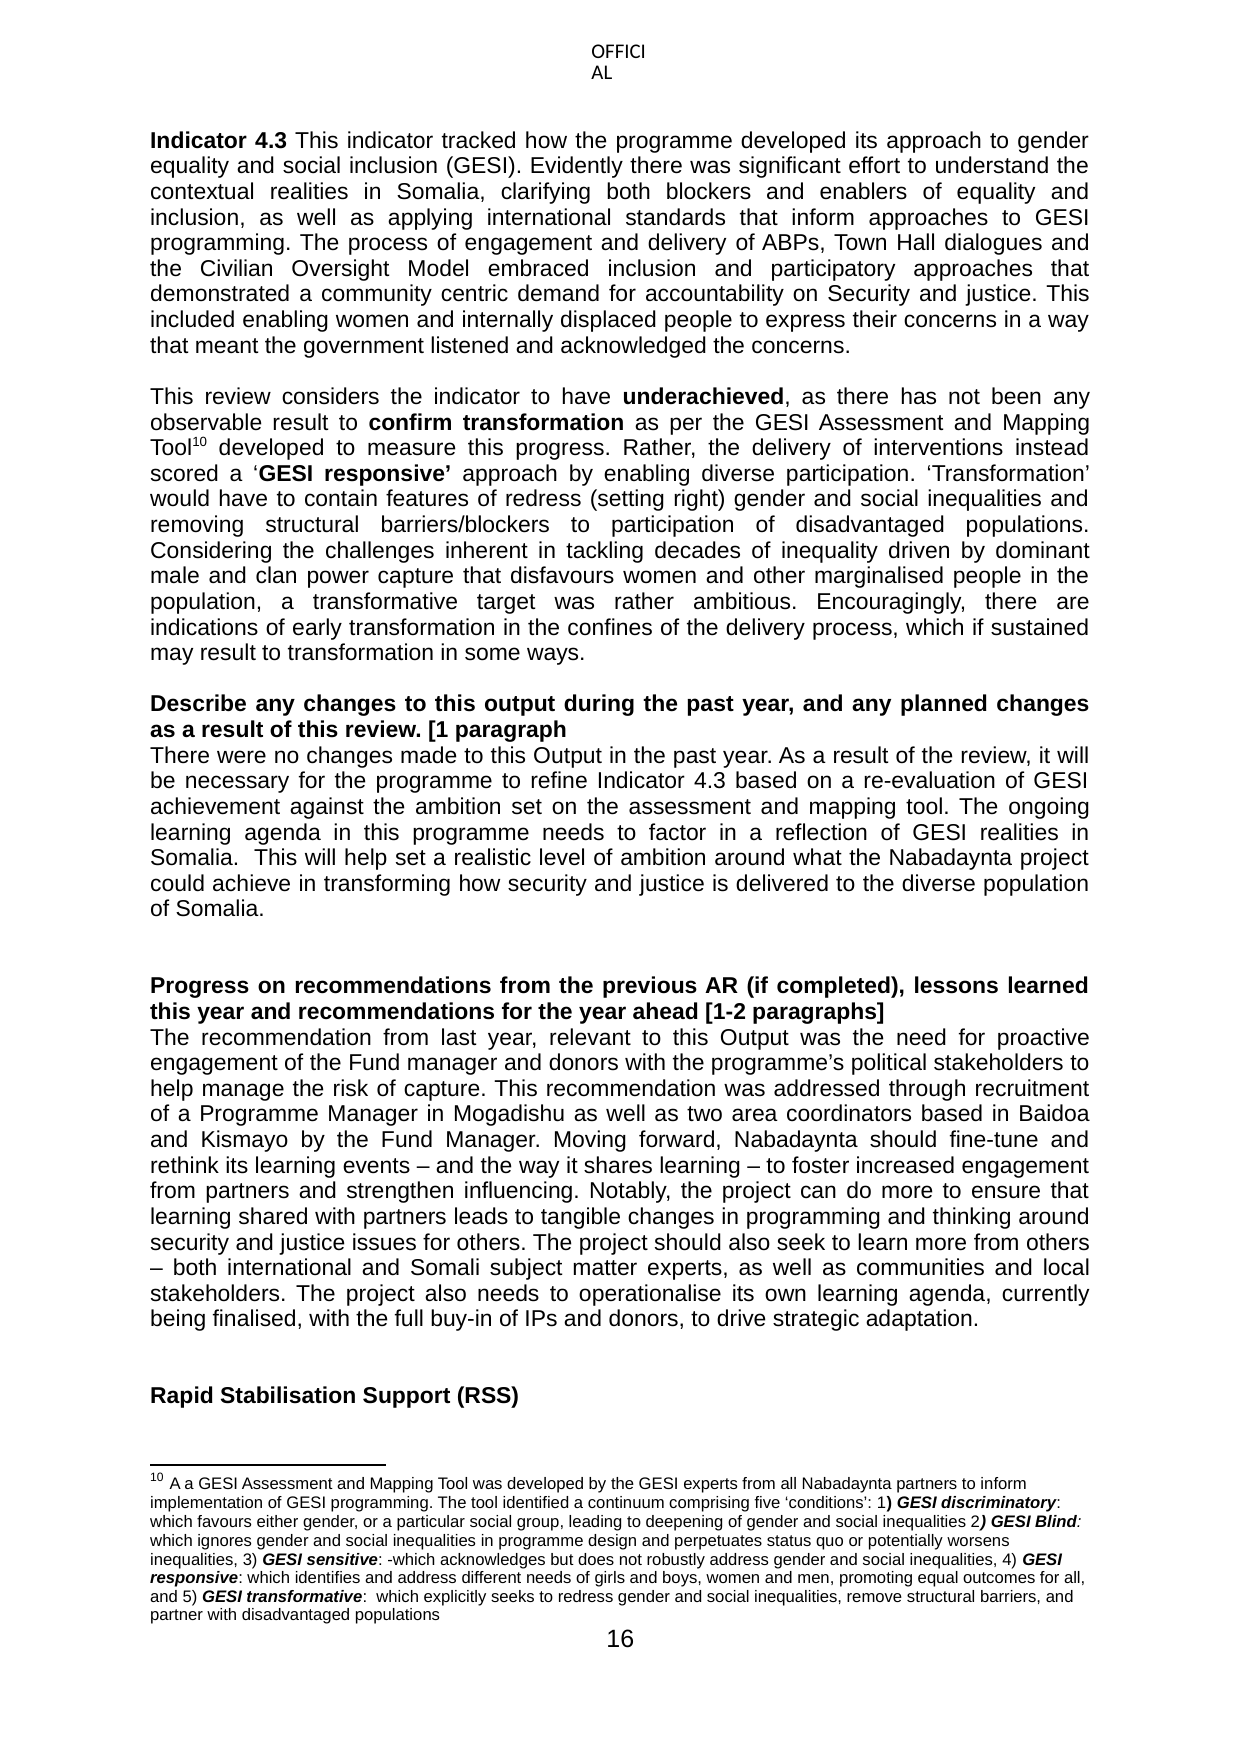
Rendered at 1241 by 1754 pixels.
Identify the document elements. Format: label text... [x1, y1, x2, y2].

text Indicator 4.3 This indicator tracked how the programme developed its approach to gender equality and social inclusion (GESI). Evidently there was significant effort to understand the contextual realities in Somalia, clarifying both blockers and enablers of equality and inclusion, as well as applying international standards that inform approaches to GESI programming. The process of engagement and delivery of ABPs, Town Hall dialogues and the Civilian Oversight Model embraced inclusion and participatory approaches that demonstrated a community centric demand for accountability on Security and justice. This included enabling women and internally displaced people to express their concerns in a way that meant the government listened and acknowledged the concerns. [150, 127, 1090, 358]
text Rapid Stabilisation Support (RSS) [150, 1383, 1090, 1408]
text This review considers the indicator to have underachieved, as there has not been any observable result to confirm transformation as per the GESI Assessment and Mapping Tool developed to measure this progress. Rather, the delivery of interventions instead scored a ‘GESI responsive’ approach by enabling diverse participation. ‘Transformation’ would have to contain features of redress (setting right) gender and social inequalities and removing structural barriers/blockers to participation of disadvantaged populations. Considering the challenges inherent in tackling decades of inequality driven by dominant male and clan power capture that disfavours women and other marginalised people in the population, a transformative target was rather ambitious. Encouragingly, there are indications of early transformation in the confines of the delivery process, which if sustained may result to transformation in some ways. [150, 383, 1090, 665]
text A a GESI Assessment and Mapping Tool was developed by the GESI experts from all Nabadaynta partners to inform implementation of GESI programming. The tool identified a continuum comprising five ‘conditions’: 1) GESI discriminatory: which favours either gender, or a particular social group, leading to deepening of gender and social inequalities 2) GESI Blind: which ignores gender and social inequalities in programme design and perpetuates status quo or potentially worsens inequalities, 3) GESI sensitive: -which acknowledges but does not robustly address gender and social inequalities, 4) GESI responsive: which identifies and address different needs of girls and boys, women and men, promoting equal outcomes for all, and 5) GESI transformative: which explicitly seeks to redress gender and social inequalities, remove structural barriers, and partner with disadvantaged populations [150, 1471, 1090, 1624]
text The recommendation from last year, relevant to this Output was the need for proactive engagement of the Fund manager and donors with the programme’s political stakeholders to help manage the risk of capture. This recommendation was addressed through recruitment of a Programme Manager in Mogadishu as well as two area coordinators based in Baidoa and Kismayo by the Fund Manager. Moving forward, Nabadaynta should fine-tune and rethink its learning events – and the way it shares learning – to foster increased engagement from partners and strengthen influencing. Notably, the project can do more to ensure that learning shared with partners leads to tangible changes in programming and thinking around security and justice issues for others. The project should also seek to learn more from others – both international and Somali subject matter experts, as well as communities and local stakeholders. The project also needs to operationalise its own learning agenda, currently being finalised, with the full buy-in of IPs and donors, to drive strategic adaptation. [150, 1024, 1090, 1332]
text Describe any changes to this output during the past year, and any planned changes as a result of this review. [1 paragraph [150, 691, 1090, 742]
text There were no changes made to this Output in the past year. As a result of the review, it will be necessary for the programme to refine Indicator 4.3 based on a re-evaluation of GESI achievement against the ambition set on the assessment and mapping tool. The ongoing learning agenda in this programme needs to factor in a reflection of GESI realities in Somalia. This will help set a realistic level of ambition around what the Nabadaynta project could achieve in transforming how security and justice is delivered to the diverse population of Somalia. [150, 742, 1090, 922]
text Progress on recommendations from the previous AR (if completed), lessons learned this year and recommendations for the year ahead [1-2 paragraphs] [150, 973, 1090, 1024]
